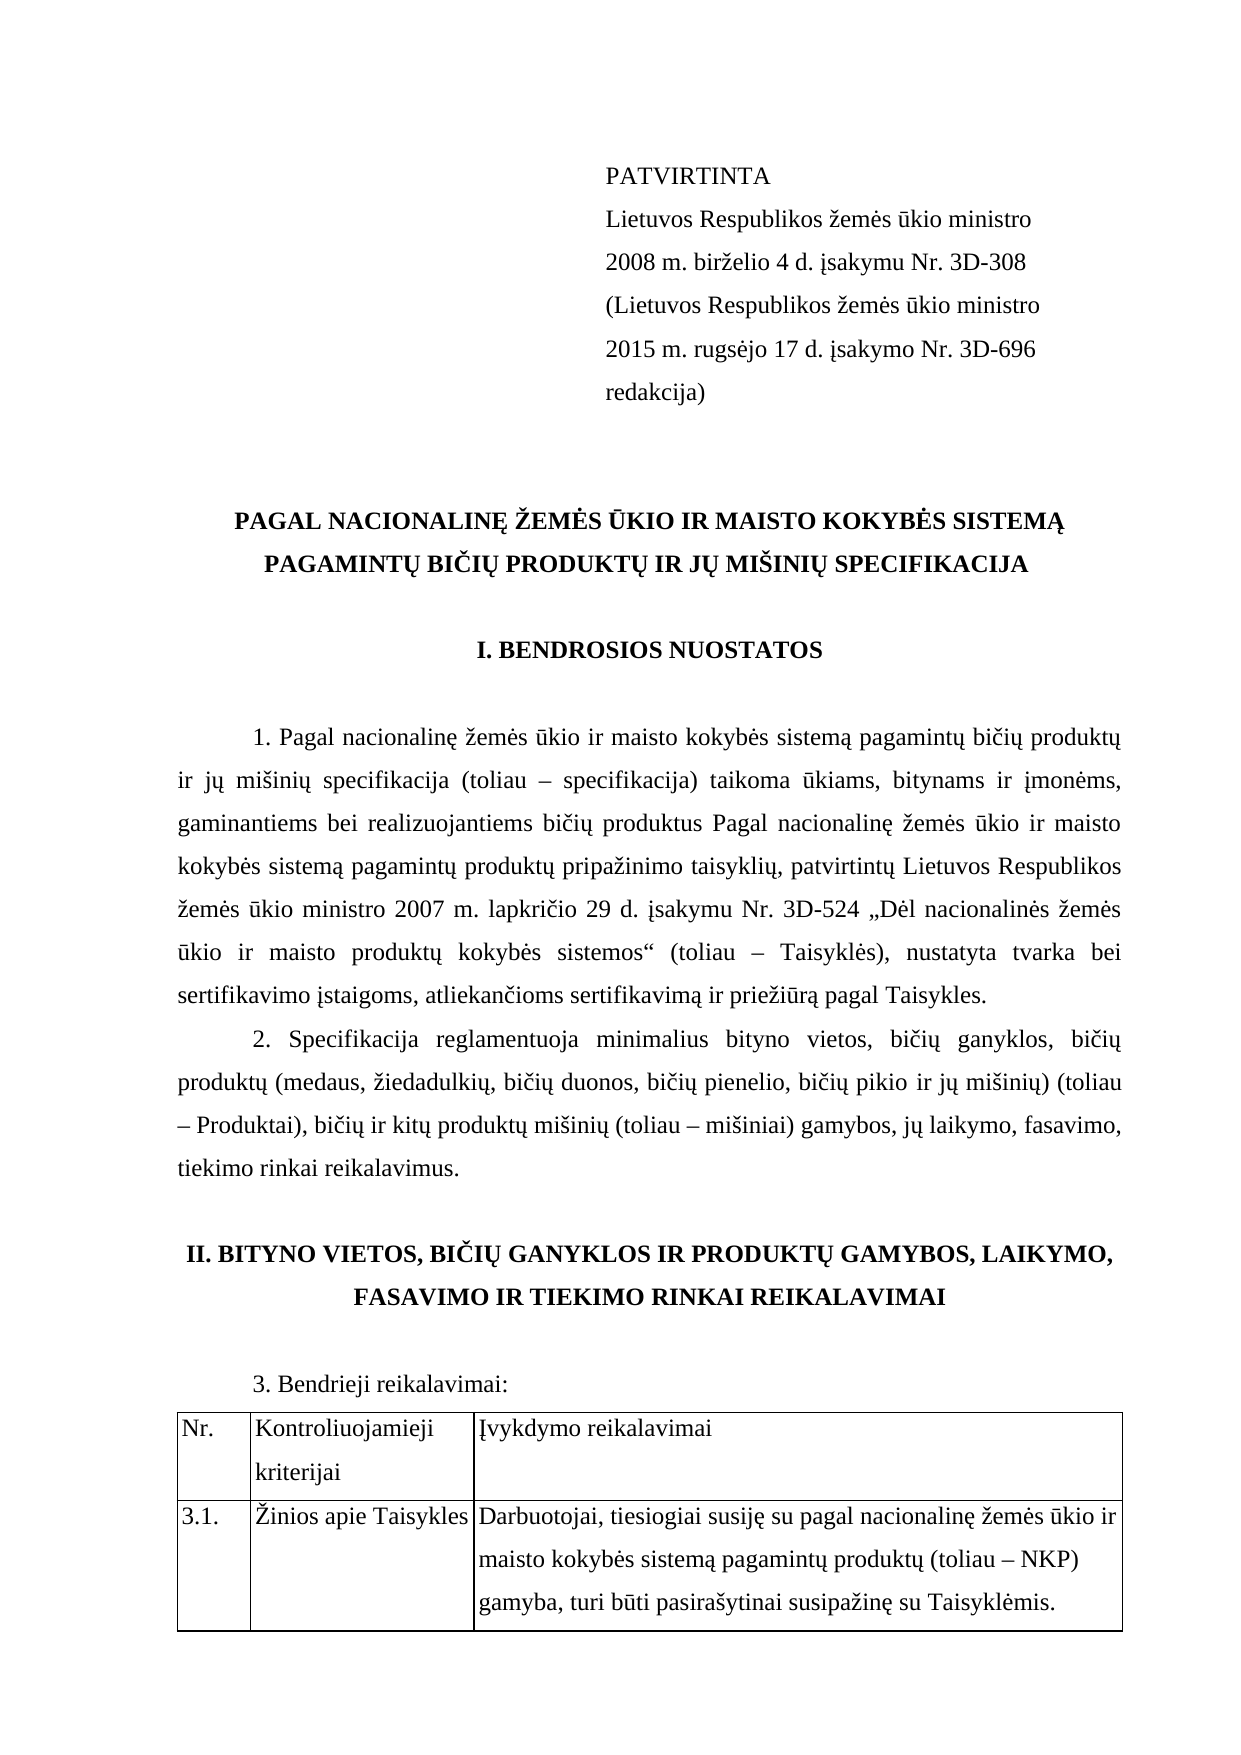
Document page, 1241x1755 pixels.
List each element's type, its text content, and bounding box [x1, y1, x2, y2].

text PATVIRTINTA [605, 161, 1122, 190]
text I. BENDROSIOS NUOSTATOS [177, 636, 1122, 664]
text 3. Bendrieji reikalavimai: [177, 1369, 1122, 1397]
table_header Įvykdymo reikalavimai [475, 1413, 1122, 1499]
table_cell 3.1. [178, 1501, 250, 1630]
text (Lietuvos Respublikos žemės ūkio ministro [605, 291, 1122, 319]
text PAGAL NACIONALINĘ ŽEMĖS ŪKIO IR MAISTO KOKYBĖS SISTEMĄ PAGAMINTŲ BIČIŲ PRODUKTŲ IR JŲ MIŠINIŲ SPECIFIKACIJA [177, 506, 1122, 578]
text II. BITYNO VIETOS, BIČIŲ GANYKLOS IR PRODUKTŲ GAMYBOS, LAIKYMO, FASAVIMO IR TIEKIMO RINKAI REIKALAVIMAI [177, 1239, 1122, 1311]
text redakcija) [605, 377, 1122, 406]
text 2. Specifikacija reglamentuoja minimalius bityno vietos, bičių ganyklos, bičių produktų (medaus, žiedadulkių, bičių duonos, bičių pienelio, bičių pikio ir jų mišinių) (toliau – Produktai), bičių ir kitų produktų mišinių (toliau – mišiniai) gamybos, jų laikymo, fasavimo, tiekimo rinkai reikalavimus. [177, 1024, 1122, 1182]
table_cell Darbuotojai, tiesiogiai susiję su pagal nacionalinę žemės ūkio ir maisto kokybės sistemą pagamintų produktų (toliau – NKP) gamyba, turi būti pasirašytinai susipažinę su Taisyklėmis. [475, 1501, 1122, 1630]
text 2015 m. rugsėjo 17 d. įsakymo Nr. 3D-696 [605, 334, 1122, 362]
text 1. Pagal nacionalinę žemės ūkio ir maisto kokybės sistemą pagamintų bičių produktų ir jų mišinių specifikacija (toliau – specifikacija) taikoma ūkiams, bitynams ir įmonėms, gaminantiems bei realizuojantiems bičių produktus Pagal nacionalinę žemės ūkio ir maisto kokybės sistemą pagamintų produktų pripažinimo taisyklių, patvirtintų Lietuvos Respublikos žemės ūkio ministro 2007 m. lapkričio 29 d. įsakymu Nr. 3D-524 „Dėl nacionalinės žemės ūkio ir maisto produktų kokybės sistemos“ (toliau – Taisyklės), nustatyta tvarka bei sertifikavimo įstaigoms, atliekančioms sertifikavimą ir priežiūrą pagal Taisykles. [177, 722, 1122, 1009]
table_cell Žinios apie Taisykles [251, 1501, 473, 1630]
table_header Kontroliuojamieji kriterijai [251, 1413, 473, 1499]
text Lietuvos Respublikos žemės ūkio ministro [605, 204, 1122, 233]
table_header Nr. [178, 1413, 250, 1499]
text 2008 m. birželio 4 d. įsakymu Nr. 3D-308 [605, 247, 1122, 276]
